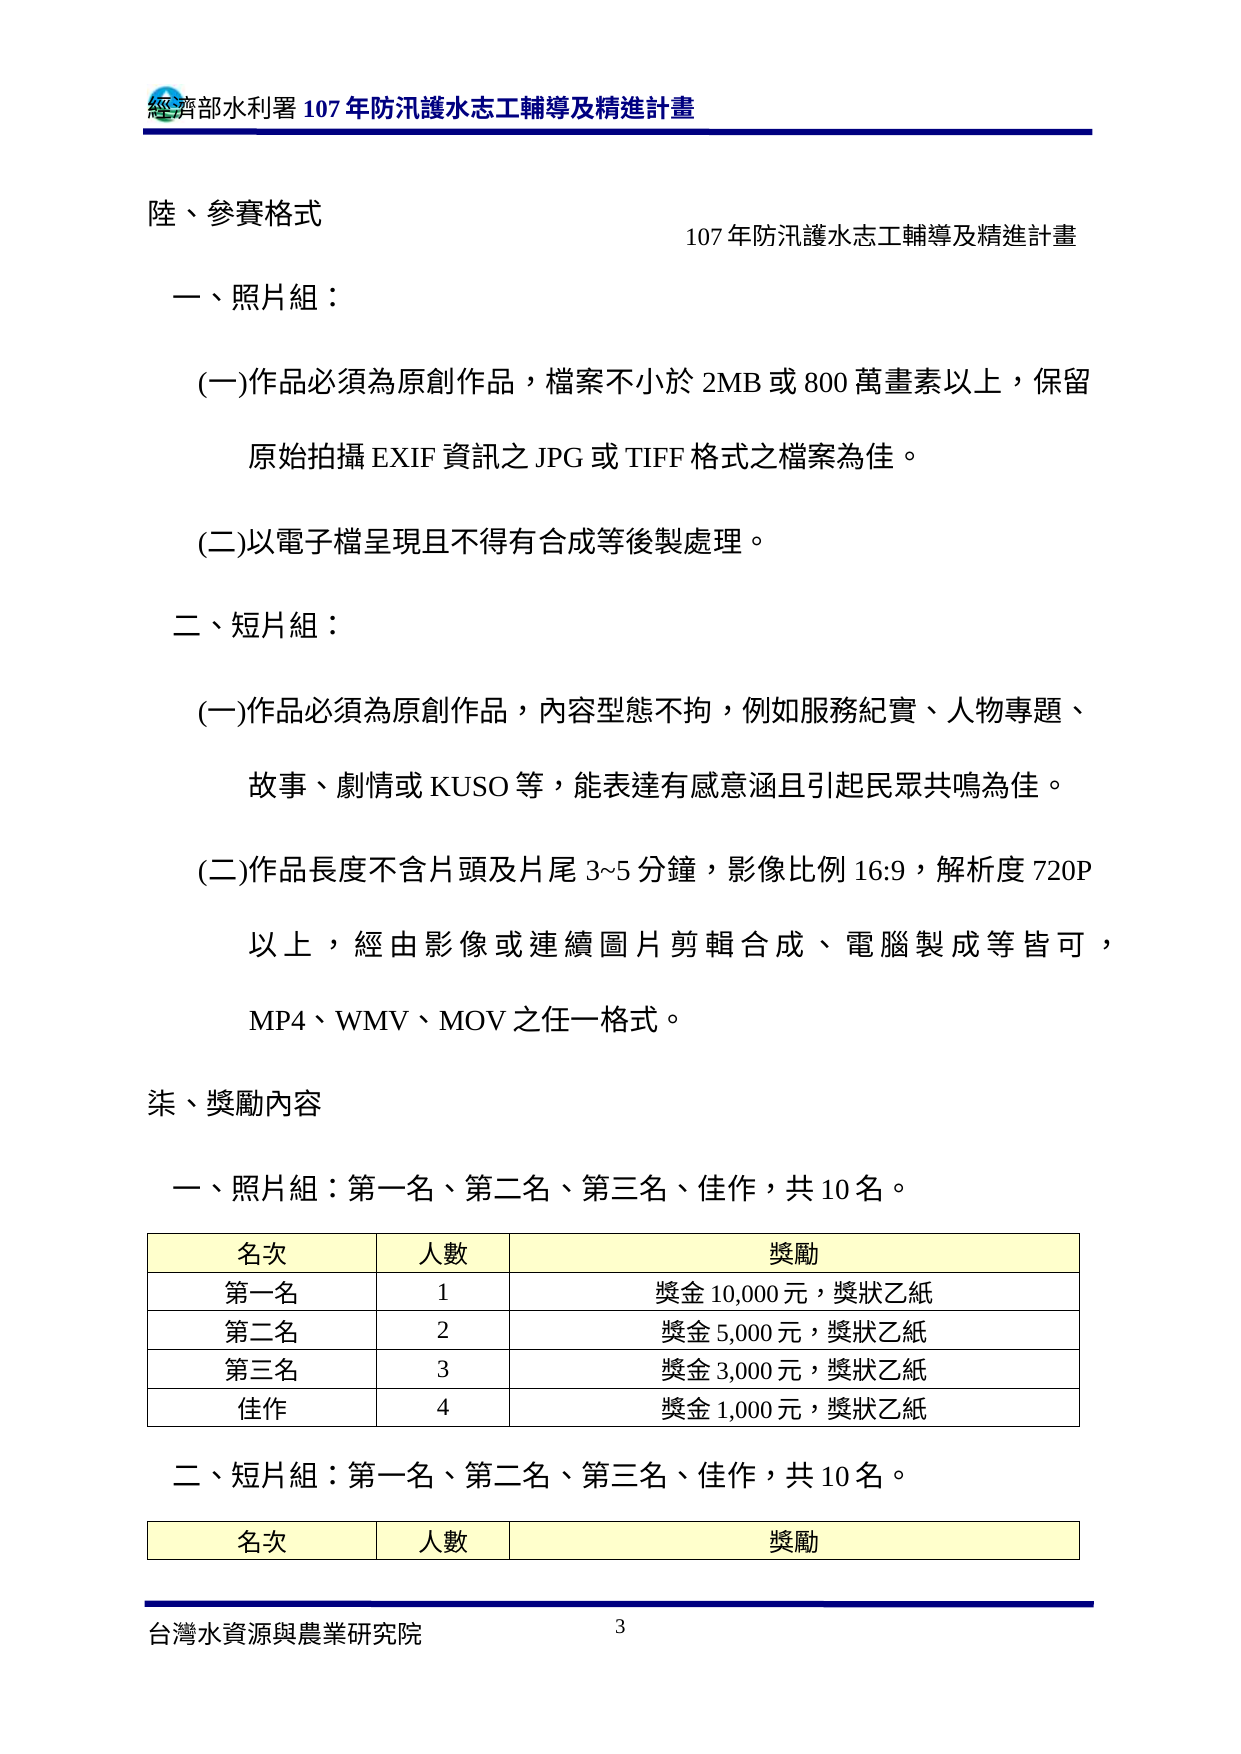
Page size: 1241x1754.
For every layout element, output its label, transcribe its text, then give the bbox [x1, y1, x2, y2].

text (一)作品必須為原創作品，內容型態不拘，例如服務紀實、人物專題、故事、劇情或KUSO等，能表達有感意涵且引起民眾共鳴為佳。 [198, 671, 1092, 821]
table_cell 獎金10,000元，獎狀乙紙 [510, 1273, 1079, 1310]
text 柒、獎勵內容 [148, 1064, 1092, 1139]
text 一、照片組：第一名、第二名、第三名、佳作，共10名。 [173, 1149, 1092, 1224]
table_cell 4 [377, 1389, 509, 1426]
table_header 人數 [377, 1234, 509, 1272]
picture [146, 84, 186, 124]
text (二)作品長度不含片頭及片尾3~5分鐘，影像比例16:9，解析度720P以上，經由影像或連續圖片剪輯合成、電腦製成等皆可，MP4、WMV、MOV之任一格式。 [198, 830, 1092, 1055]
text (二)以電子檔呈現且不得有合成等後製處理。 [198, 502, 1092, 577]
text 二、短片組： [173, 586, 1092, 661]
table_header 獎勵 [510, 1522, 1079, 1559]
text 陸、參賽格式 [148, 174, 1092, 249]
table_cell 佳作 [148, 1389, 376, 1426]
table_cell 獎金1,000元，獎狀乙紙 [510, 1389, 1079, 1426]
text 一、照片組： [173, 258, 1092, 333]
table_cell 2 [377, 1311, 509, 1349]
table_cell 3 [377, 1350, 509, 1387]
table_header 獎勵 [510, 1234, 1079, 1272]
text 二、短片組：第一名、第二名、第三名、佳作，共10名。 [173, 1436, 1092, 1511]
table_header 名次 [148, 1234, 376, 1272]
table_cell 第二名 [148, 1311, 376, 1349]
table_cell 1 [377, 1273, 509, 1310]
table_cell 獎金3,000元，獎狀乙紙 [510, 1350, 1079, 1387]
text (一)作品必須為原創作品，檔案不小於2MB或800萬畫素以上，保留原始拍攝EXIF資訊之JPG或TIFF格式之檔案為佳。 [198, 343, 1092, 493]
table_cell 第一名 [148, 1273, 376, 1310]
table_header 人數 [377, 1522, 509, 1559]
table_header 名次 [148, 1522, 376, 1559]
table_cell 獎金5,000元，獎狀乙紙 [510, 1311, 1079, 1349]
table_cell 第三名 [148, 1350, 376, 1387]
